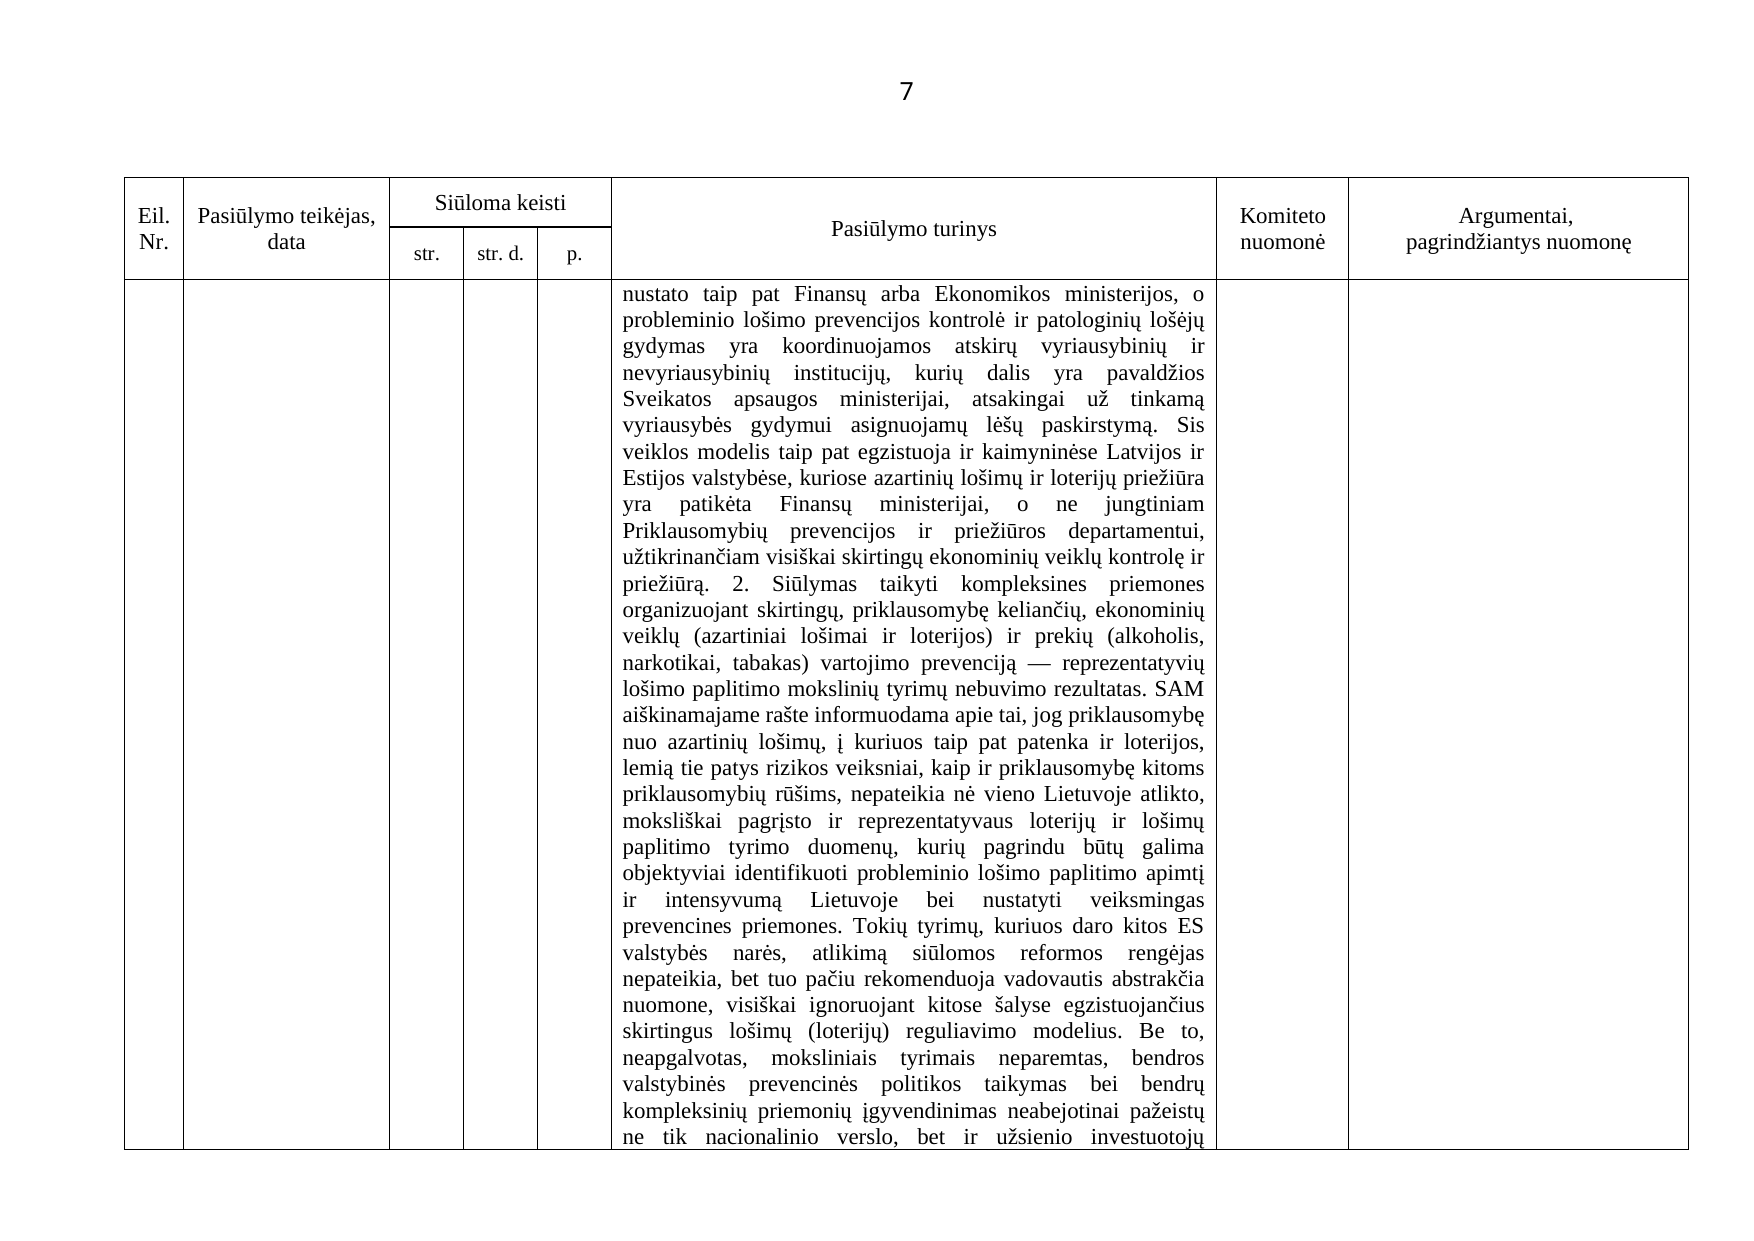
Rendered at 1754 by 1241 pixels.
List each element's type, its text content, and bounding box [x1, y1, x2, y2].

table_header Pasiūlymo turinys [612, 178, 1216, 279]
table_cell [184, 280, 389, 1149]
table_header Eil. Nr. [125, 178, 183, 279]
table_cell nustato taip pat Finansų arba Ekonomikos ministerijos, o probleminio lošimo prevencijos kontrolė ir patologinių lošėjų gydymas yra koordinuojamos atskirų vyriausybinių ir nevyriausybinių institucijų, kurių dalis yra pavaldžios Sveikatos apsaugos ministerijai, atsakingai už tinkamą vyriausybės gydymui asignuojamų lėšų paskirstymą. Sis veiklos modelis taip pat egzistuoja ir kaimyninėse Latvijos ir Estijos valstybėse, kuriose azartinių lošimų ir loterijų priežiūra yra patikėta Finansų ministerijai, o ne jungtiniam Priklausomybių prevencijos ir priežiūros departamentui, užtikrinančiam visiškai skirtingų ekonominių veiklų kontrolę ir priežiūrą. 2. Siūlymas taikyti kompleksines priemones organizuojant skirtingų, priklausomybę keliančių, ekonominių veiklų (azartiniai lošimai ir loterijos) ir prekių (alkoholis, narkotikai, tabakas) vartojimo prevenciją — reprezentatyvių lošimo paplitimo mokslinių tyrimų nebuvimo rezultatas. SAM aiškinamajame rašte informuodama apie tai, jog priklausomybę nuo azartinių lošimų, į kuriuos taip pat patenka ir loterijos, lemią tie patys rizikos veiksniai, kaip ir priklausomybę kitoms priklausomybių rūšims, nepateikia nė vieno Lietuvoje atlikto, moksliškai pagrįsto ir reprezentatyvaus loterijų ir lošimų paplitimo tyrimo duomenų, kurių pagrindu būtų galima objektyviai identifikuoti probleminio lošimo paplitimo apimtį ir intensyvumą Lietuvoje bei nustatyti veiksmingas prevencines priemones. Tokių tyrimų, kuriuos daro kitos ES valstybės narės, atlikimą siūlomos reformos rengėjas nepateikia, bet tuo pačiu rekomenduoja vadovautis abstrakčia nuomone, visiškai ignoruojant kitose šalyse egzistuojančius skirtingus lošimų (loterijų) reguliavimo modelius. Be to, neapgalvotas, moksliniais tyrimais neparemtas, bendros valstybinės prevencinės politikos taikymas bei bendrų kompleksinių priemonių įgyvendinimas neabejotinai pažeistų ne tik nacionalinio verslo, bet ir užsienio investuotojų [612, 280, 1216, 1149]
table_cell [1217, 280, 1348, 1149]
table_cell str. d. [464, 228, 537, 279]
table_header Komiteto nuomonė [1217, 178, 1348, 279]
table_cell [538, 280, 611, 1149]
table_cell [464, 280, 537, 1149]
table_header Pasiūlymo teikėjas, data [184, 178, 389, 279]
table_cell [390, 280, 463, 1149]
table_cell p. [538, 228, 611, 279]
table_header Argumentai, pagrindžiantys nuomonę [1349, 178, 1688, 279]
table_cell str. [390, 228, 463, 279]
table_cell [125, 280, 183, 1149]
table_header Siūloma keisti [390, 178, 611, 226]
table_cell [1349, 280, 1688, 1149]
